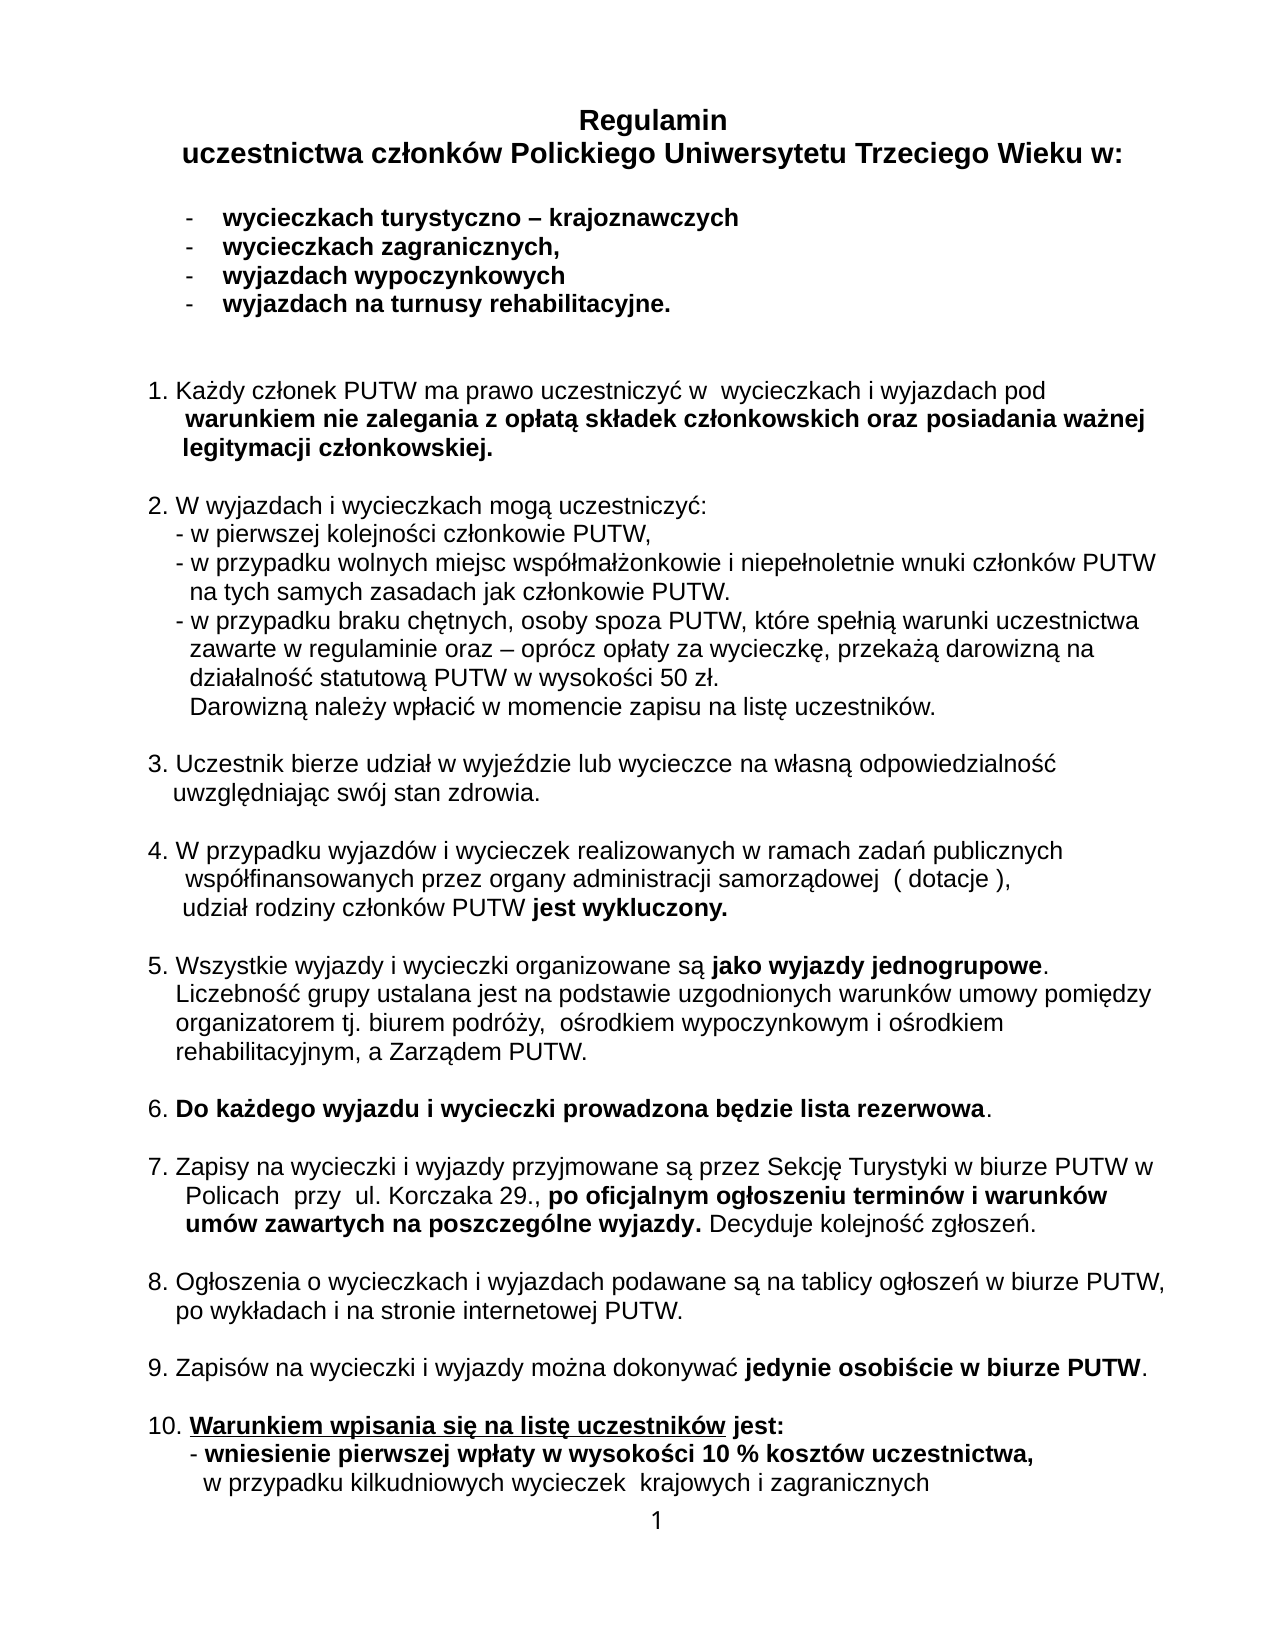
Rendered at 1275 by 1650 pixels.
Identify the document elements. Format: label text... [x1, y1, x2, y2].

text 8. Ogłoszenia o wycieczkach i wyjazdach podawane są na tablicy ogłoszeń w biurze PUTW, [148, 1267, 1167, 1296]
text działalność statutową PUTW w wysokości 50 zł. [148, 663, 1167, 692]
text Liczebność grupy ustalana jest na podstawie uzgodnionych warunków umowy pomiędzy [148, 979, 1167, 1008]
text 10. Warunkiem wpisania się na listę uczestników jest: [148, 1411, 1167, 1439]
text 6. Do każdego wyjazdu i wycieczki prowadzona będzie lista rezerwowa. [148, 1094, 1167, 1123]
text Regulamin [148, 102, 1167, 136]
text - w pierwszej kolejności członkowie PUTW, [148, 519, 1167, 548]
text organizatorem tj. biurem podróży, ośrodkiem wypoczynkowym i ośrodkiem [148, 1008, 1167, 1037]
text w przypadku kilkudniowych wycieczek krajowych i zagranicznych [148, 1468, 1167, 1497]
text na tych samych zasadach jak członkowie PUTW. [148, 577, 1167, 606]
text - wniesienie pierwszej wpłaty w wysokości 10 % kosztów uczestnictwa, [148, 1439, 1167, 1468]
text zawarte w regulaminie oraz – oprócz opłaty za wycieczkę, przekażą darowizną na [148, 634, 1167, 663]
text 2. W wyjazdach i wycieczkach mogą uczestniczyć: [148, 491, 1167, 519]
text rehabilitacyjnym, a Zarządem PUTW. [148, 1037, 1167, 1066]
text legitymacji członkowskiej. [148, 433, 1167, 462]
text uczestnictwa członków Polickiego Uniwersytetu Trzeciego Wieku w: [148, 136, 1167, 169]
text po wykładach i na stronie internetowej PUTW. [148, 1296, 1167, 1324]
list wyjazdach na turnusy rehabilitacyjne. [185, 289, 1167, 318]
text - w przypadku wolnych miejsc współmałżonkowie i niepełnoletnie wnuki członków PUTW [148, 548, 1167, 577]
text 4. W przypadku wyjazdów i wycieczek realizowanych w ramach zadań publicznych współfinansowanych przez organy administracji samorządowej ( dotacje ), [148, 836, 1167, 893]
text 5. Wszystkie wyjazdy i wycieczki organizowane są jako wyjazdy jednogrupowe. [148, 951, 1167, 979]
list wycieczkach zagranicznych, [185, 232, 1167, 261]
text 9. Zapisów na wycieczki i wyjazdy można dokonywać jedynie osobiście w biurze PUTW. [148, 1353, 1167, 1382]
text udział rodziny członków PUTW jest wykluczony. [148, 893, 1167, 922]
text 3. Uczestnik bierze udział w wyjeździe lub wycieczce na własną odpowiedzialność uwzględniając swój stan zdrowia. [148, 749, 1167, 807]
list wycieczkach turystyczno – krajoznawczych [185, 203, 1167, 232]
text 1. Każdy członek PUTW ma prawo uczestniczyć w wycieczkach i wyjazdach pod warunkiem nie zalegania z opłatą składek członkowskich oraz posiadania ważnej [148, 376, 1167, 433]
text - w przypadku braku chętnych, osoby spoza PUTW, które spełnią warunki uczestnictwa [148, 606, 1167, 634]
list wyjazdach wypoczynkowych [185, 261, 1167, 289]
text Darowizną należy wpłacić w momencie zapisu na listę uczestników. [148, 692, 1167, 721]
text 7. Zapisy na wycieczki i wyjazdy przyjmowane są przez Sekcję Turystyki w biurze PUTW w Policach przy ul. Korczaka 29., po oficjalnym ogłoszeniu terminów i warunków umów zawartych na poszczególne wyjazdy. Decyduje kolejność zgłoszeń. [148, 1152, 1167, 1238]
